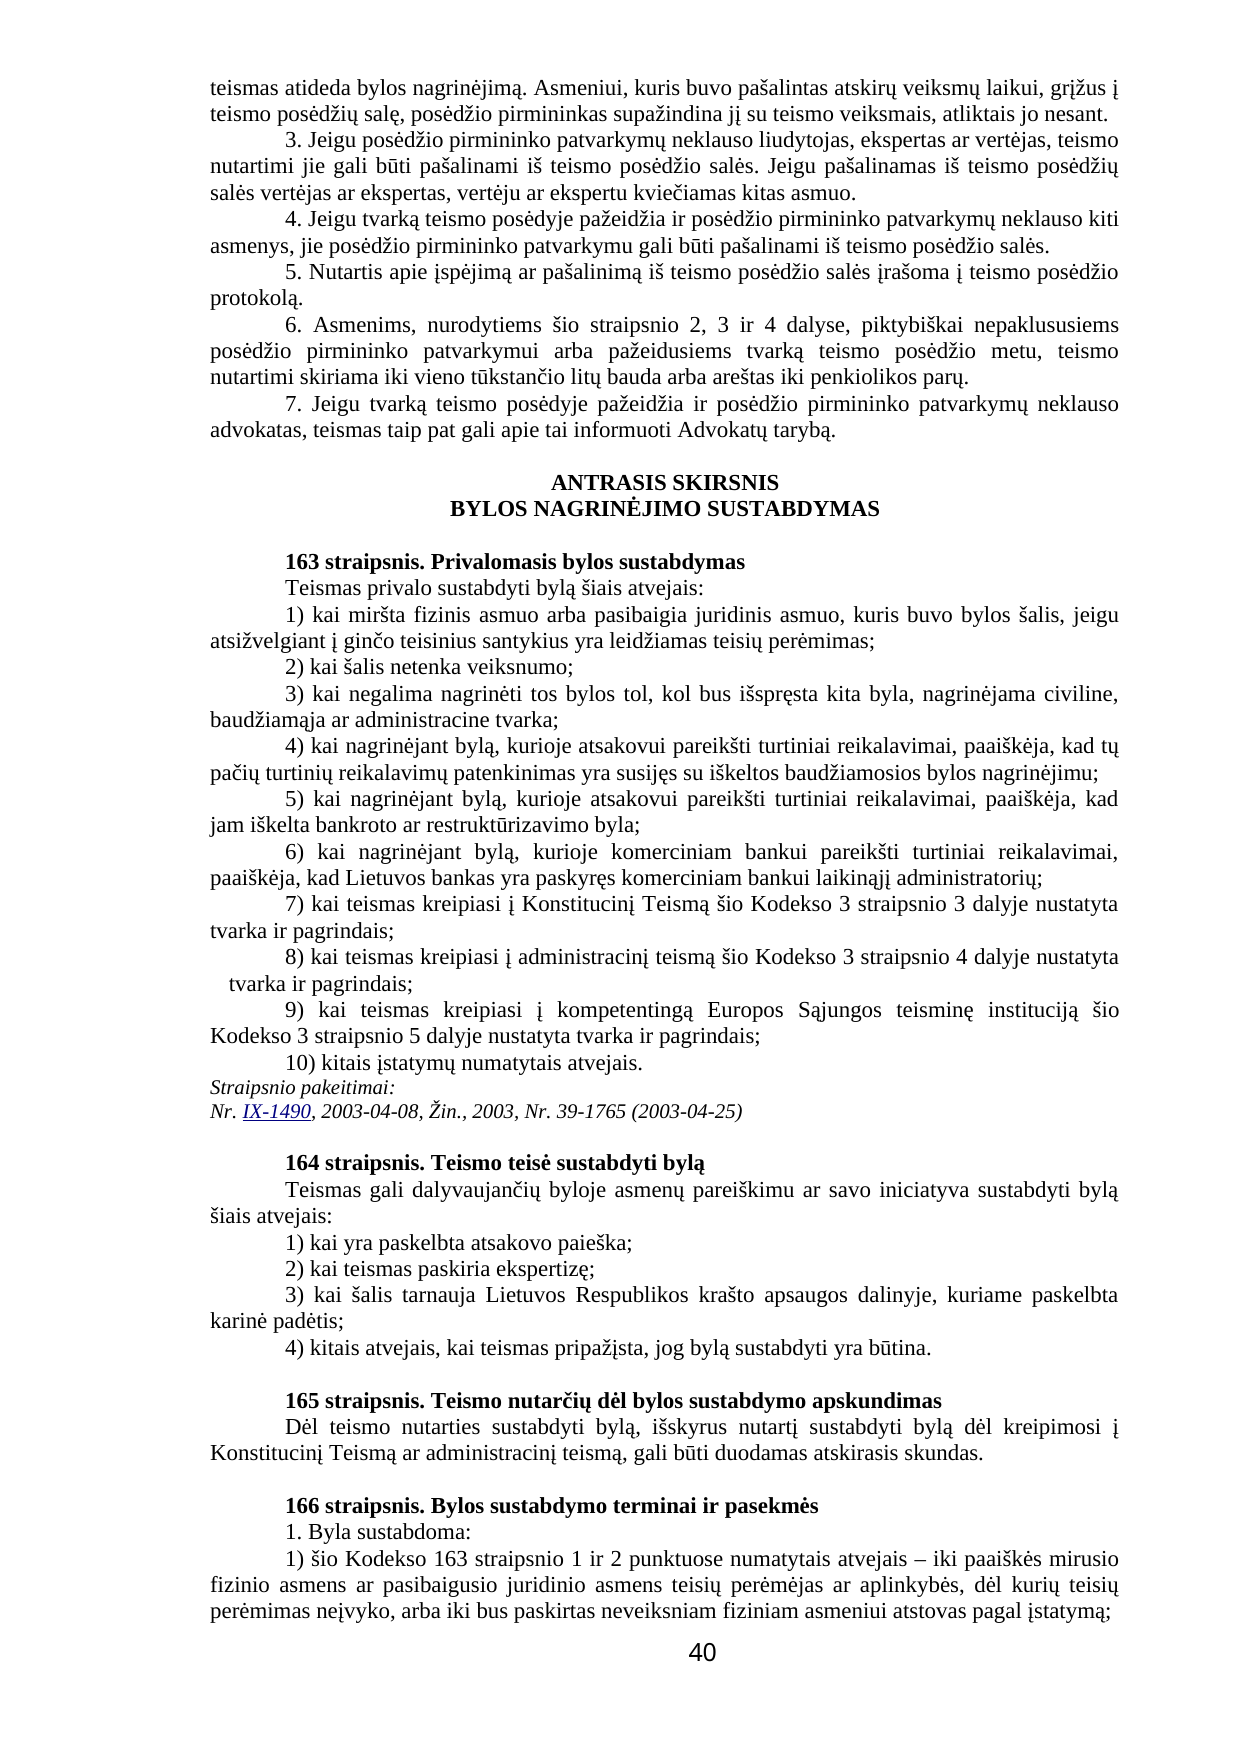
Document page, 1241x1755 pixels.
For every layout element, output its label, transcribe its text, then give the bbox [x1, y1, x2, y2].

text 164 straipsnis. Teismo teisė sustabdyti bylą [210, 1149, 1120, 1176]
text Dėl teismo nutarties sustabdyti bylą, išskyrus nutartį sustabdyti bylą dėl kreipimosi į Konstitucinį Teismą ar administracinį teismą, gali būti duodamas atskirasis skundas. [210, 1413, 1120, 1466]
text 1) šio Kodekso 163 straipsnio 1 ir 2 punktuose numatytais atvejais – iki paaiškės mirusio fizinio asmens ar pasibaigusio juridinio asmens teisių perėmėjas ar aplinkybės, dėl kurių teisių perėmimas neįvyko, arba iki bus paskirtas neveiksniam fiziniam asmeniui atstovas pagal įstatymą; [210, 1545, 1120, 1624]
text Teismas gali dalyvaujančių byloje asmenų pareiškimu ar savo iniciatyva sustabdyti bylą šiais atvejais: [210, 1176, 1120, 1228]
text 2) kai teismas paskiria ekspertizę; [210, 1255, 1120, 1281]
text 1. Byla sustabdoma: [210, 1518, 1120, 1545]
text 163 straipsnis. Privalomasis bylos sustabdymas [210, 548, 1120, 574]
text 1) kai miršta fizinis asmuo arba pasibaigia juridinis asmuo, kuris buvo bylos šalis, jeigu atsižvelgiant į ginčo teisinius santykius yra leidžiamas teisių perėmimas; [210, 601, 1120, 653]
text 6) kai nagrinėjant bylą, kurioje komerciniam bankui pareikšti turtiniai reikalavimai, paaiškėja, kad Lietuvos bankas yra paskyręs komerciniam bankui laikinąjį administratorių; [210, 838, 1120, 891]
text 5. Nutartis apie įspėjimą ar pašalinimą iš teismo posėdžio salės įrašoma į teismo posėdžio protokolą. [210, 258, 1120, 311]
text Straipsnio pakeitimai: [210, 1075, 1120, 1099]
text 4. Jeigu tvarką teismo posėdyje pažeidžia ir posėdžio pirmininko patvarkymų neklauso kiti asmenys, jie posėdžio pirmininko patvarkymu gali būti pašalinami iš teismo posėdžio salės. [210, 205, 1120, 258]
text teismas atideda bylos nagrinėjimą. Asmeniui, kuris buvo pašalintas atskirų veiksmų laikui, grįžus į teismo posėdžių salę, posėdžio pirmininkas supažindina jį su teismo veiksmais, atliktais jo nesant. [210, 73, 1120, 126]
text 165 straipsnis. Teismo nutarčių dėl bylos sustabdymo apskundimas [210, 1387, 1120, 1413]
text 4) kitais atvejais, kai teismas pripažįsta, jog bylą sustabdyti yra būtina. [210, 1334, 1120, 1360]
text 3) kai šalis tarnauja Lietuvos Respublikos krašto apsaugos dalinyje, kuriame paskelbta karinė padėtis; [210, 1281, 1120, 1334]
text 3. Jeigu posėdžio pirmininko patvarkymų neklauso liudytojas, ekspertas ar vertėjas, teismo nutartimi jie gali būti pašalinami iš teismo posėdžio salės. Jeigu pašalinamas iš teismo posėdžių salės vertėjas ar ekspertas, vertėju ar ekspertu kviečiamas kitas asmuo. [210, 126, 1120, 205]
text 7) kai teismas kreipiasi į Konstitucinį Teismą šio Kodekso 3 straipsnio 3 dalyje nustatyta tvarka ir pagrindais; [210, 891, 1120, 943]
subtitle Antrasis skirsnis [210, 469, 1120, 495]
text 9) kai teismas kreipiasi į kompetentingą Europos Sąjungos teisminę instituciją šio Kodekso 3 straipsnio 5 dalyje nustatyta tvarka ir pagrindais; [210, 996, 1120, 1049]
text 6. Asmenims, nurodytiems šio straipsnio 2, 3 ir 4 dalyse, piktybiškai nepaklususiems posėdžio pirmininko patvarkymui arba pažeidusiems tvarką teismo posėdžio metu, teismo nutartimi skiriama iki vieno tūkstančio litų bauda arba areštas iki penkiolikos parų. [210, 311, 1120, 390]
text 166 straipsnis. Bylos sustabdymo terminai ir pasekmės [210, 1492, 1120, 1518]
text 1) kai yra paskelbta atsakovo paieška; [210, 1228, 1120, 1255]
text 4) kai nagrinėjant bylą, kurioje atsakovui pareikšti turtiniai reikalavimai, paaiškėja, kad tų pačių turtinių reikalavimų patenkinimas yra susijęs su iškeltos baudžiamosios bylos nagrinėjimu; [210, 732, 1120, 785]
text 7. Jeigu tvarką teismo posėdyje pažeidžia ir posėdžio pirmininko patvarkymų neklauso advokatas, teismas taip pat gali apie tai informuoti Advokatų tarybą. [210, 390, 1120, 442]
text 3) kai negalima nagrinėti tos bylos tol, kol bus išspręsta kita byla, nagrinėjama civiline, baudžiamąja ar administracine tvarka; [210, 680, 1120, 732]
subtitle Bylos nagrinėjimo sustabdymas [210, 495, 1120, 522]
text 8) kai teismas kreipiasi į administracinį teismą šio Kodekso 3 straipsnio 4 dalyje nustatyta tvarka ir pagrindais; [229, 943, 1120, 996]
text 10) kitais įstatymų numatytais atvejais. [210, 1049, 1120, 1075]
text 2) kai šalis netenka veiksnumo; [210, 653, 1120, 680]
text 5) kai nagrinėjant bylą, kurioje atsakovui pareikšti turtiniai reikalavimai, paaiškėja, kad jam iškelta bankroto ar restruktūrizavimo byla; [210, 785, 1120, 838]
text Teismas privalo sustabdyti bylą šiais atvejais: [210, 574, 1120, 601]
text Nr. IX-1490, 2003-04-08, Žin., 2003, Nr. 39-1765 (2003-04-25) [210, 1099, 1120, 1123]
